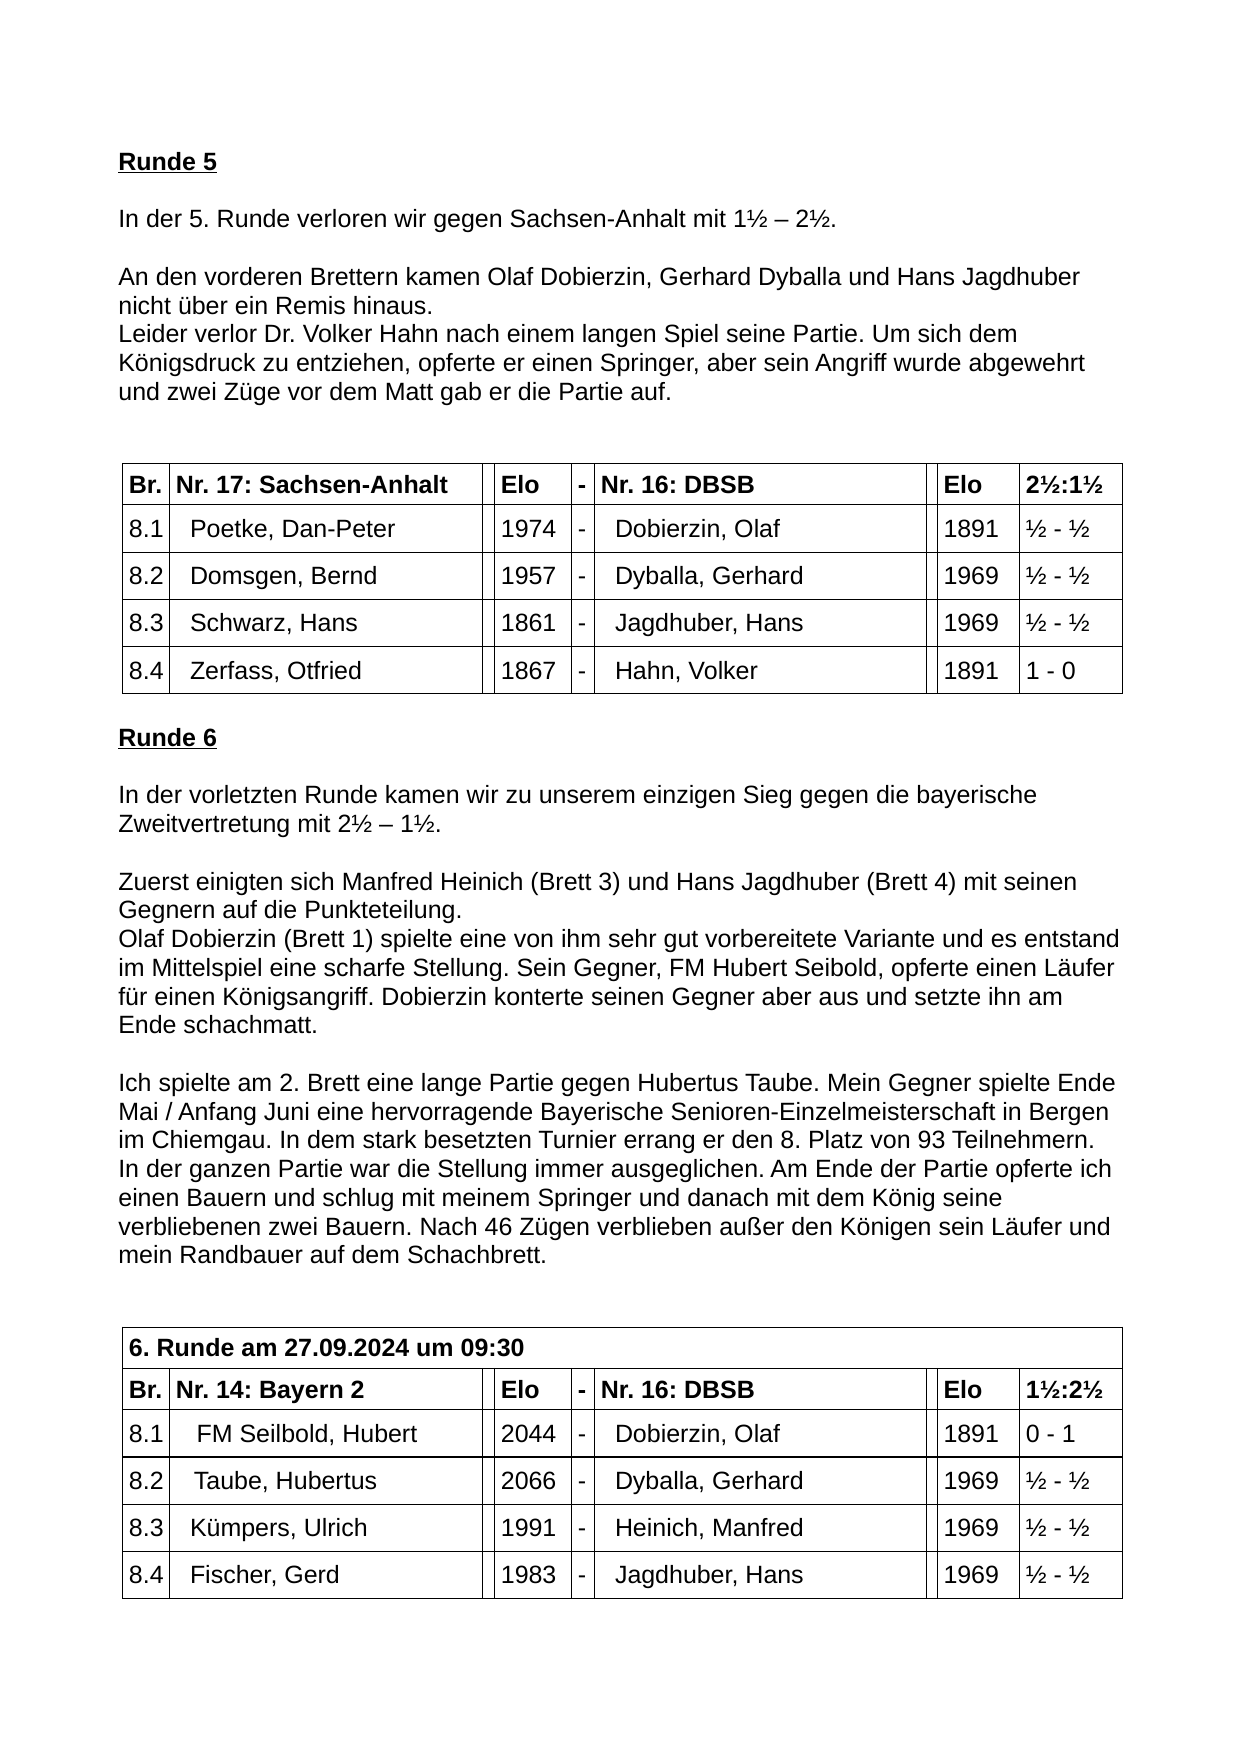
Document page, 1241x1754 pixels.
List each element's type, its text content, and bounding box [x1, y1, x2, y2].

table_cell 0 - 1 [1020, 1410, 1122, 1456]
table_cell [483, 1505, 494, 1551]
table_cell 1 - 0 [1020, 647, 1122, 693]
table_header Jagdhuber, Hans [612, 1558, 913, 1592]
table_cell [927, 505, 937, 552]
table_header [186, 1463, 191, 1498]
table_cell 1½:2½ [1020, 1369, 1122, 1409]
table_header Br. [123, 464, 169, 504]
table_cell [483, 505, 494, 552]
table_cell 1861 [495, 600, 571, 646]
table_cell ½ - ½ [1020, 553, 1122, 599]
table_header Elo [938, 464, 1019, 504]
table_cell [170, 505, 482, 552]
table_cell 1991 [495, 1505, 571, 1551]
table_cell [927, 647, 937, 693]
table_cell 8.3 [123, 600, 169, 646]
table_cell [483, 553, 494, 599]
text In der ganzen Partie war die Stellung immer ausgeglichen. Am Ende der Partie opferte ich einen Bauern und schlug mit meinem Springer und danach mit dem König seine verbliebenen zwei Bauern. Nach 46 Zügen verblieben außer den Königen sein Läufer und mein Randbauer auf dem Schachbrett. [118, 1154, 1122, 1269]
table_header Jagdhuber, Hans [612, 606, 908, 640]
table_header Zerfass, Otfried [187, 653, 465, 687]
table_header Taube, Hubertus [191, 1463, 476, 1498]
table_cell 8.2 [123, 1458, 169, 1503]
table_cell - [572, 1458, 594, 1503]
table_header Domsgen, Bernd [187, 558, 470, 593]
table_cell 8.2 [123, 553, 169, 599]
text Zuerst einigten sich Manfred Heinich (Brett 3) und Hans Jagdhuber (Brett 4) mit seinen Gegnern auf die Punkteteilung. [118, 867, 1122, 924]
table_cell ½ - ½ [1020, 1458, 1122, 1503]
table_cell 8.4 [123, 1552, 169, 1598]
table_cell [483, 1369, 494, 1409]
table_cell [483, 647, 494, 693]
table_cell [170, 647, 482, 693]
table_cell 1891 [938, 1410, 1019, 1456]
table_cell [595, 553, 926, 599]
table_cell 2044 [495, 1410, 571, 1456]
table_header - [572, 464, 594, 504]
table_cell 1969 [938, 600, 1019, 646]
table_cell Elo [495, 1369, 571, 1409]
table_cell [927, 1458, 937, 1503]
text Olaf Dobierzin (Brett 1) spielte eine von ihm sehr gut vorbereitete Variante und es entstand im Mittelspiel eine scharfe Stellung. Sein Gegner, FM Hubert Seibold, opferte einen Läufer für einen Königsangriff. Dobierzin konterte seinen Gegner aber aus und setzte ihn am Ende schachmatt. [118, 924, 1122, 1039]
table_cell [595, 1505, 926, 1551]
table_cell [927, 1410, 937, 1456]
table_cell FM Seilbold, Hubert [170, 1410, 482, 1456]
table_header Heinich, Manfred [612, 1510, 913, 1545]
table_cell [595, 1552, 926, 1598]
table_cell [483, 1458, 494, 1503]
table_cell [595, 505, 926, 552]
table_cell [483, 1410, 494, 1456]
table_cell Elo [938, 1369, 1019, 1409]
table_header [176, 1510, 187, 1545]
table_cell 8.1 [123, 505, 169, 552]
table_cell Nr. 14: Bayern 2 [170, 1369, 482, 1409]
table_cell [927, 1552, 937, 1598]
table_header [601, 1510, 612, 1545]
table_cell - [572, 1552, 594, 1598]
text In der 5. Runde verloren wir gegen Sachsen-Anhalt mit 1½ – 2½. [118, 204, 1122, 233]
table_header [176, 511, 187, 546]
table_cell [170, 553, 482, 599]
table_cell 1957 [495, 553, 571, 599]
table_header Nr. 17: Sachsen-Anhalt [170, 464, 482, 504]
table_cell [927, 600, 937, 646]
table_cell 8.4 [123, 647, 169, 693]
table_header Nr. 16: DBSB [595, 464, 926, 504]
table_cell [170, 1552, 482, 1598]
table_cell [595, 600, 926, 646]
table_cell [927, 1505, 937, 1551]
table_header [601, 1416, 612, 1451]
table_header [176, 653, 187, 687]
table_header Poetke, Dan-Peter [187, 511, 470, 546]
table_header [483, 464, 494, 504]
table_cell 1867 [495, 647, 571, 693]
text In der vorletzten Runde kamen wir zu unserem einzigen Sieg gegen die bayerische Zweitvertretung mit 2½ – 1½. [118, 780, 1122, 838]
table_cell - [572, 553, 594, 599]
table_cell [927, 553, 937, 599]
table_cell - [572, 505, 594, 552]
table_cell [483, 600, 494, 646]
text Ich spielte am 2. Brett eine lange Partie gegen Hubertus Taube. Mein Gegner spielte Ende Mai / Anfang Juni eine hervorragende Bayerische Senioren-Einzelmeisterschaft in Bergen im Chiemgau. In dem stark besetzten Turnier errang er den 8. Platz von 93 Teilnehmern. [118, 1068, 1122, 1154]
text An den vorderen Brettern kamen Olaf Dobierzin, Gerhard Dyballa und Hans Jagdhuber nicht über ein Remis hinaus. [118, 262, 1122, 319]
text Runde 6 [118, 723, 1122, 752]
table_header Hahn, Volker [612, 653, 908, 687]
table_cell Br. [123, 1369, 169, 1409]
table_header [176, 558, 187, 593]
text Leider verlor Dr. Volker Hahn nach einem langen Spiel seine Partie. Um sich dem Königsdruck zu entziehen, opferte er einen Springer, aber sein Angriff wurde abgewehrt und zwei Züge vor dem Matt gab er die Partie auf. [118, 319, 1122, 406]
table_cell - [572, 1505, 594, 1551]
table_header [601, 1558, 612, 1592]
table_cell ½ - ½ [1020, 1552, 1122, 1598]
table_cell [483, 1552, 494, 1598]
table_cell 1891 [938, 505, 1019, 552]
table_cell ½ - ½ [1020, 600, 1122, 646]
table_cell 1983 [495, 1552, 571, 1598]
text Runde 5 [118, 147, 1122, 176]
table_cell [595, 1410, 926, 1456]
table_cell 1969 [938, 1552, 1019, 1598]
table_header 2½:1½ [1020, 464, 1122, 504]
table_header Kümpers, Ulrich [187, 1510, 477, 1545]
table_header [601, 558, 612, 593]
table_cell [170, 1458, 482, 1503]
table_cell 1969 [938, 1458, 1019, 1503]
table_cell - [572, 600, 594, 646]
table_cell - [572, 647, 594, 693]
table_header [601, 606, 612, 640]
table_header Fischer, Gerd [187, 1558, 477, 1592]
table_cell ½ - ½ [1020, 1505, 1122, 1551]
table_cell 1969 [938, 1505, 1019, 1551]
table_header [927, 464, 937, 504]
table_cell [595, 1458, 926, 1503]
table_header Dobierzin, Olaf [612, 1416, 919, 1451]
table_header Elo [495, 464, 571, 504]
table_cell 1969 [938, 553, 1019, 599]
table_cell [927, 1369, 937, 1409]
table_header 6. Runde am 27.09.2024 um 09:30 [123, 1328, 1122, 1368]
table_header [601, 511, 612, 546]
table_header Dobierzin, Olaf [612, 511, 919, 546]
table_header Dyballa, Gerhard [612, 1463, 919, 1498]
table_cell 8.3 [123, 1505, 169, 1551]
table_header Dyballa, Gerhard [612, 558, 913, 593]
table_cell [170, 1505, 482, 1551]
table_cell 2066 [495, 1458, 571, 1503]
table_cell ½ - ½ [1020, 505, 1122, 552]
table_header [601, 653, 612, 687]
table_cell 8.1 [123, 1410, 169, 1456]
table_header [601, 1463, 612, 1498]
table_cell - [572, 1369, 594, 1409]
table_cell Nr. 16: DBSB [595, 1369, 926, 1409]
table_cell 1891 [938, 647, 1019, 693]
table_cell [170, 600, 482, 646]
table_header [176, 1558, 187, 1592]
table_header [176, 606, 187, 640]
table_cell [595, 647, 926, 693]
table_cell 1974 [495, 505, 571, 552]
table_cell - [572, 1410, 594, 1456]
table_header Schwarz, Hans [187, 606, 470, 640]
